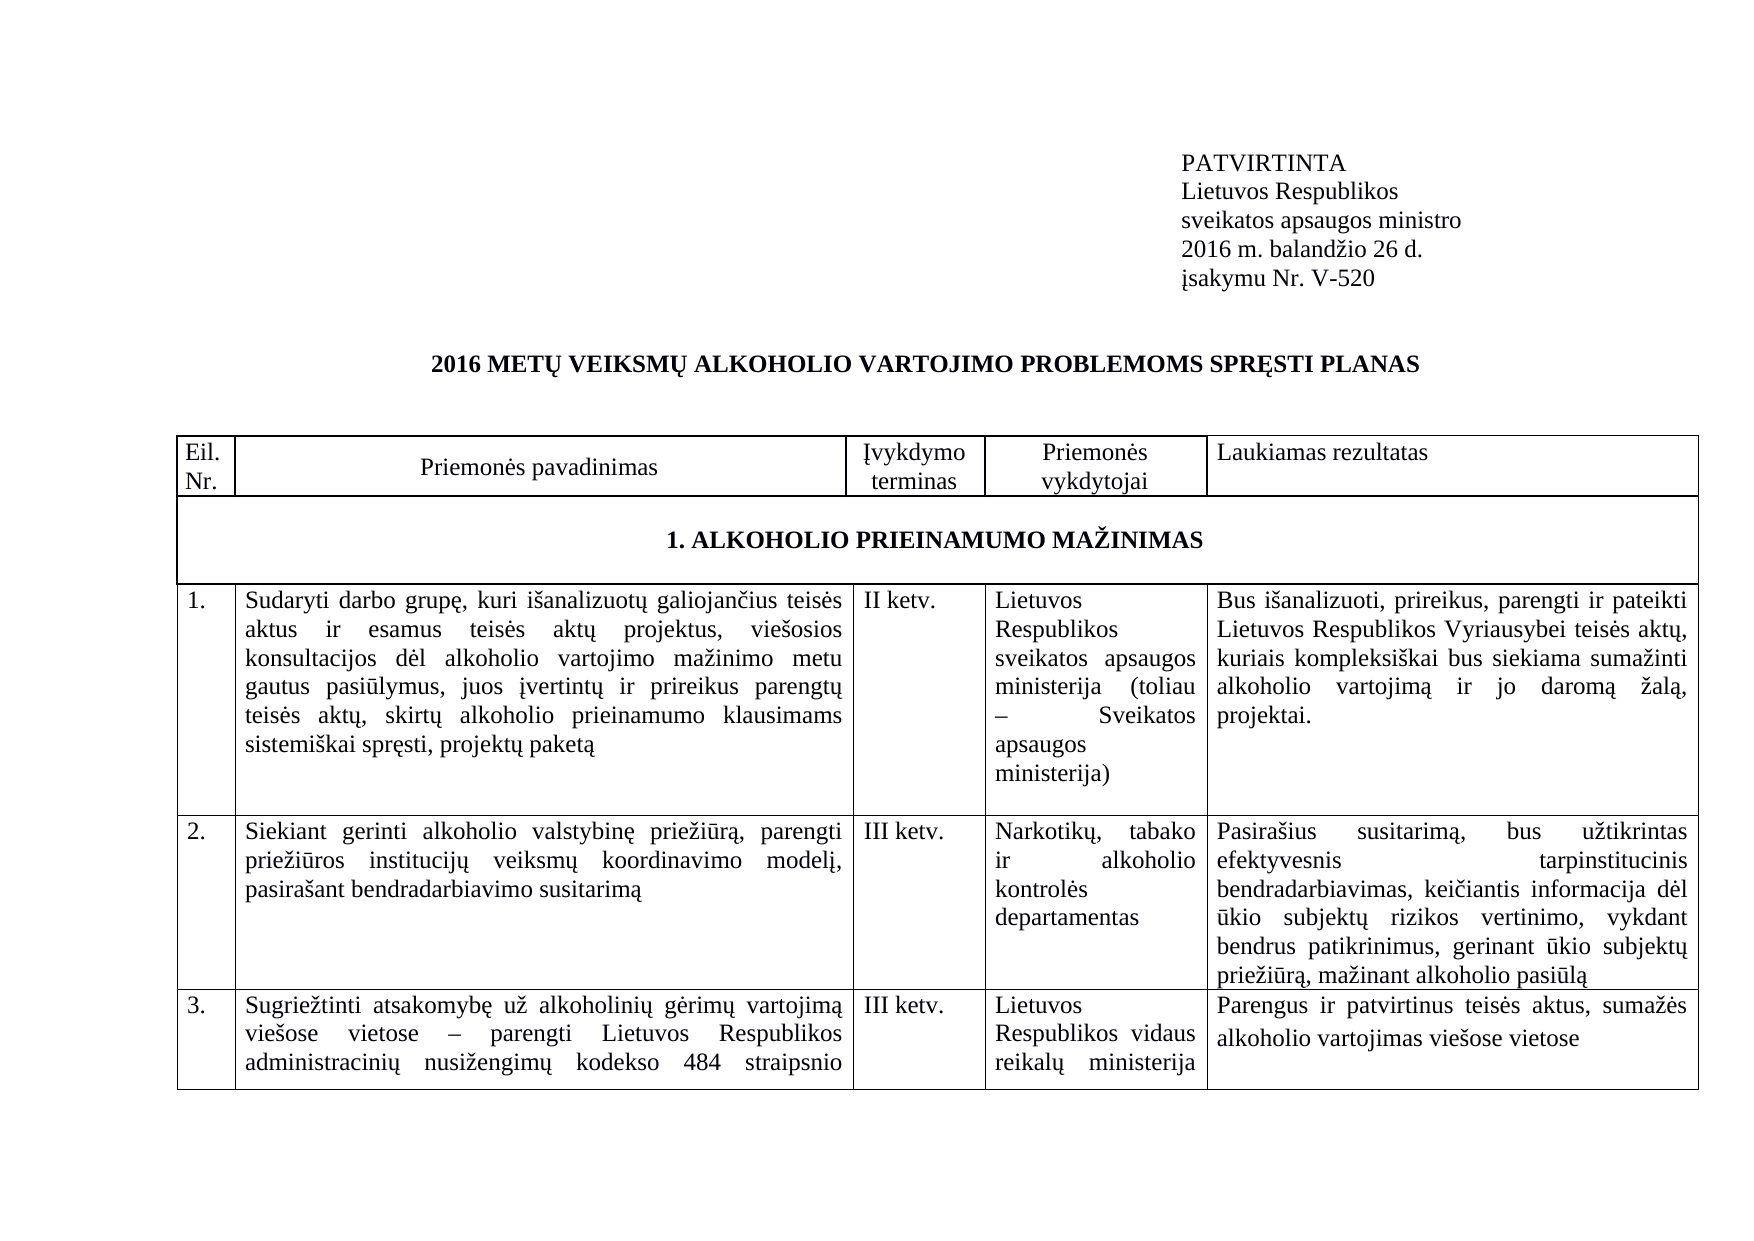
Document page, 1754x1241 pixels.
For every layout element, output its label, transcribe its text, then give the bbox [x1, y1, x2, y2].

table_cell 1. ALKOHOLIO PRIEINAMUMO MAŽINIMAS [178, 497, 1698, 583]
text 2016 m. balandžio 26 d. [1181, 234, 1680, 263]
table_cell 2. [178, 816, 235, 989]
text PATVIRTINTA [1181, 148, 1680, 176]
table_cell Narkotikų, tabako ir alkoholio kontrolės departamentas [986, 816, 1207, 989]
table_cell 1. [178, 585, 235, 815]
table_cell Siekiant gerinti alkoholio valstybinę priežiūrą, parengti priežiūros institucijų veiksmų koordinavimo modelį, pasirašant bendradarbiavimo susitarimą [236, 816, 853, 989]
text Lietuvos Respublikos [1181, 176, 1680, 205]
table_cell III ketv. [854, 990, 985, 1089]
table_header Priemonės pavadinimas [236, 437, 845, 495]
table_cell Bus išanalizuoti, prireikus, parengti ir pateikti Lietuvos Respublikos Vyriausybei teisės aktų, kuriais kompleksiškai bus siekiama sumažinti alkoholio vartojimą ir jo daromą žalą, projektai. [1208, 585, 1698, 815]
table_header Įvykdymo terminas [847, 437, 984, 495]
text įsakymu Nr. V-520 [1181, 263, 1680, 291]
table_cell 3. [178, 990, 235, 1089]
table_header Priemonės vykdytojai [986, 437, 1206, 495]
table_cell Pasirašius susitarimą, bus užtikrintas efektyvesnis tarpinstitucinis bendradarbiavimas, keičiantis informacija dėl ūkio subjektų rizikos vertinimo, vykdant bendrus patikrinimus, gerinant ūkio subjektų priežiūrą, mažinant alkoholio pasiūlą [1208, 816, 1698, 989]
table_cell Sugriežtinti atsakomybę už alkoholinių gėrimų vartojimą viešose vietose – parengti Lietuvos Respublikos administracinių nusižengimų kodekso 484 straipsnio [236, 990, 853, 1089]
table_header Eil. Nr. [178, 437, 234, 495]
table_cell Lietuvos Respublikos sveikatos apsaugos ministerija (toliau – Sveikatos apsaugos ministerija) [986, 585, 1207, 815]
table_cell Lietuvos Respublikos vidaus reikalų ministerija [986, 990, 1207, 1089]
table_cell Parengus ir patvirtinus teisės aktus, sumažės alkoholio vartojimas viešose vietose [1208, 990, 1698, 1089]
table_cell II ketv. [854, 585, 985, 815]
table_cell III ketv. [854, 816, 985, 989]
text sveikatos apsaugos ministro [1181, 205, 1742, 234]
table_cell Sudaryti darbo grupę, kuri išanalizuotų galiojančius teisės aktus ir esamus teisės aktų projektus, viešosios konsultacijos dėl alkoholio vartojimo mažinimo metu gautus pasiūlymus, juos įvertintų ir prireikus parengtų teisės aktų, skirtų alkoholio prieinamumo klausimams sistemiškai spręsti, projektų paketą [236, 585, 853, 815]
table_header Laukiamas rezultatas [1208, 436, 1698, 495]
text 2016 METŲ VEIKSMŲ ALKOHOLIO VARTOJIMO PROBLEMOMS SPRĘSTI PLANAS [177, 349, 1680, 378]
